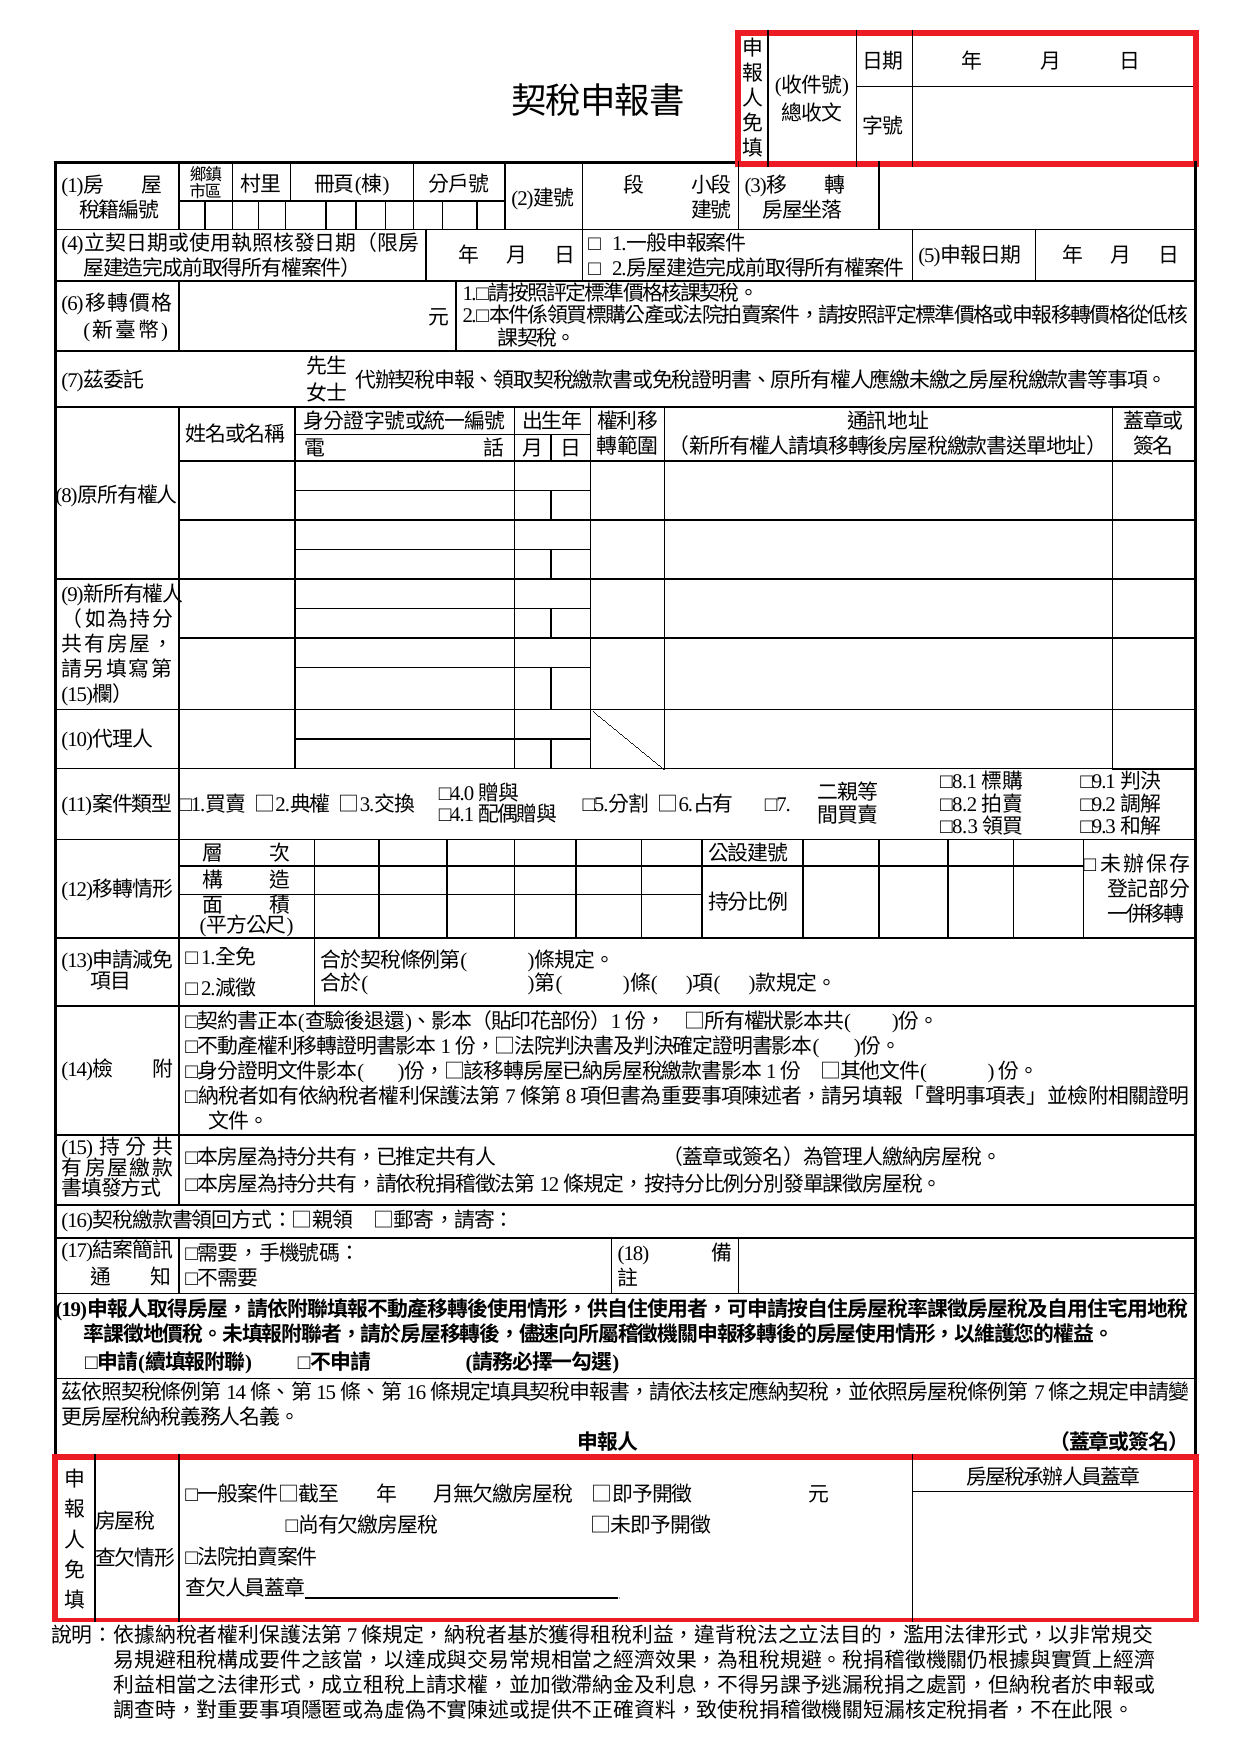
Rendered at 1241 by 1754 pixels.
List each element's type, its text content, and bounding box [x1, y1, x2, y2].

table_cell [448, 840, 514, 865]
table_cell 身分證字號或統一編號 [296, 408, 514, 434]
table_cell [515, 491, 550, 519]
table_cell [949, 867, 1013, 937]
table_cell 房屋稅 查欠情形 [96, 1460, 178, 1618]
table_cell [1113, 710, 1194, 768]
table_cell 出生年 [515, 408, 590, 434]
table_cell 段 小段建號 [583, 164, 738, 228]
table_cell □一般案件□截至 年 月無欠繳房屋稅 □即予開徵 元 □尚有欠繳房屋稅 □未即予開徵 □法院拍賣案件 查欠人員蓋章 [180, 1460, 912, 1618]
table_cell (2)建號 [506, 164, 582, 228]
table_cell (17)結案簡訊 通 知 [57, 1239, 178, 1293]
text 易規避租稅構成要件之該當，以達成與交易常規相當之經濟效果，為租稅規避。稅捐稽徵機關仍根據與實質上經濟 [113, 1647, 1181, 1672]
table_cell [591, 639, 664, 709]
table_cell [180, 521, 294, 578]
table_cell □本房屋為持分共有，已推定共有人 （蓋章或簽名）為管理人繳納房屋稅。 □本房屋為持分共有，請依稅捐稽徵法第12條規定，按持分比例分別發單課徵房屋稅。 [180, 1136, 1194, 1204]
table_cell □1.買賣 □2.典權 □3.交換 [180, 769, 438, 838]
table_cell (5)申報日期 [913, 230, 1035, 280]
table_cell 電 話 [296, 435, 514, 460]
table_cell [880, 867, 947, 937]
table_cell [386, 202, 413, 228]
table_cell [591, 580, 664, 637]
table_cell [296, 710, 514, 738]
table_cell [286, 202, 325, 228]
table_cell 二親等 間買賣 [818, 769, 920, 838]
table_cell □契約書正本(查驗後退還)、影本（貼印花部份）1份， □所有權狀影本共( )份。 □不動產權利移轉證明書影本1份，□法院判決書及判決確定證明書影本( )份。 □身分證明文件影本( )份，□該移轉房屋已納房屋稅繳款書影本1份 □其他文件( ) 份。 □納稅者如有依納稅者權利保護法第7條第8項但書為重要事項陳述者，請另填報「聲明事項表」並檢附相關證明文件。 [180, 1007, 1194, 1134]
table_cell (7)茲委託 [57, 352, 306, 406]
table_cell [296, 521, 514, 549]
table_cell [357, 202, 385, 228]
table_cell 日 [552, 435, 590, 460]
table_cell 合於契稅條例第( )條規定。 合於( )第( )條( )項( )款規定。 [315, 939, 1194, 1005]
table_cell [296, 609, 514, 637]
table_cell 字號 [857, 87, 912, 161]
table_cell [55, 61, 505, 111]
table_cell (13)申請減免 項目 [57, 939, 178, 1005]
table_cell (11)案件類型 [57, 769, 178, 838]
table_cell [552, 491, 590, 519]
table_cell □4.0贈與 □4.1配偶贈與 [439, 769, 582, 838]
table_cell [552, 550, 590, 578]
table_cell 公設建號 [703, 840, 802, 865]
table_cell □8.1標購 □8.2拍賣 □8.3領買 [920, 769, 1043, 838]
table_cell [577, 840, 641, 865]
table_cell [515, 867, 575, 894]
table_cell [642, 840, 701, 865]
table_cell [665, 580, 1112, 637]
table_cell [665, 639, 1112, 709]
text 利益相當之法律形式，成立租稅上請求權，並加徵滯納金及利息，不得另課予逃漏稅捐之處罰，但納稅者於申報或 [113, 1672, 1181, 1697]
table_cell [591, 521, 664, 578]
table_cell [315, 895, 378, 937]
table_cell [552, 668, 590, 709]
table_header 契稅申報書 [505, 30, 735, 161]
table_cell 蓋章或 簽名 [1113, 408, 1194, 460]
table_cell [443, 202, 476, 228]
table_cell [327, 202, 355, 228]
table_cell 年 月 日 [1036, 230, 1194, 280]
table_cell [259, 202, 285, 228]
table_cell [1014, 840, 1083, 865]
table_cell [804, 867, 878, 937]
table_cell 1.□請按照評定標準價格核課契稅。 2.□本件係領買標購公產或法院拍賣案件，請按照評定標準價格或申報移轉價格從低核課契稅。 [457, 282, 1194, 350]
table_cell [380, 895, 446, 937]
table_cell (16)契稅繳款書領回方式：□親領 □郵寄，請寄： [57, 1206, 1194, 1237]
table_cell [180, 639, 294, 709]
table_cell [665, 462, 1112, 519]
table_header (收件號) 總收文 [769, 36, 856, 161]
table_cell 姓名或名稱 [180, 408, 294, 460]
table_cell [1113, 580, 1194, 637]
table_cell [296, 580, 514, 608]
table_cell [380, 867, 446, 894]
table_cell [591, 462, 664, 519]
table_cell [315, 867, 378, 894]
table_cell [180, 202, 204, 228]
table_cell (10)代理人 [57, 710, 178, 768]
table_cell 構 造 [180, 867, 314, 894]
table_cell [665, 710, 1112, 768]
table_cell [296, 668, 514, 709]
table_cell 房屋稅承辦人員蓋章 [913, 1460, 1193, 1491]
table_cell □9.1判決 □9.2調解 □9.3和解 [1043, 769, 1194, 838]
table_cell [804, 840, 878, 865]
table_cell [913, 87, 1193, 161]
table_cell (9)新所有權人 （如為持分共有房屋，請另填寫第(15)欄） [57, 580, 178, 709]
table_cell [448, 867, 514, 894]
table_cell [515, 609, 550, 637]
table_cell [515, 462, 590, 490]
table_cell [414, 202, 442, 228]
table_cell (19)申報人取得房屋，請依附聯填報不動產移轉後使用情形，供自住使用者，可申請按自住房屋稅率課徵房屋稅及自用住宅用地稅率課徵地價稅。未填報附聯者，請於房屋移轉後，儘速向所屬稽徵機關申報移轉後的房屋使用情形，以維護您的權益。 □申請(續填報附聯) □不申請 (請務必擇一勾選) [57, 1294, 1194, 1378]
table_cell [515, 639, 590, 667]
table_cell [296, 740, 514, 768]
table_cell [577, 867, 641, 894]
table_cell [380, 840, 446, 865]
table_cell [642, 895, 701, 937]
table_cell [515, 740, 550, 768]
table_cell 月 [515, 435, 550, 460]
table_cell □7. [738, 769, 818, 838]
table_cell [233, 202, 258, 228]
table_cell [591, 710, 664, 768]
table_cell 元 [180, 282, 455, 350]
table_cell (15)持分共有房屋繳款書填發方式 [57, 1136, 178, 1204]
table_header 日期 [857, 36, 912, 86]
table_cell [642, 867, 701, 894]
table_cell 分戶號 [414, 164, 504, 200]
table_cell [515, 668, 550, 709]
table_header 年 月 日 [913, 36, 1193, 86]
table_cell [515, 710, 590, 738]
table_cell [515, 580, 590, 608]
table_cell 持分比例 [703, 867, 802, 937]
table_header [55, 30, 505, 61]
table_cell 冊頁(棟) [291, 164, 413, 200]
table_cell [1113, 521, 1194, 578]
table_cell □5.分割 □6.占有 [582, 769, 738, 838]
table_cell [665, 521, 1112, 578]
table_cell 年 月 日 [427, 230, 582, 280]
table_cell [515, 895, 575, 937]
table_cell [552, 740, 590, 768]
table_cell 村里 [233, 164, 290, 200]
table_cell [296, 550, 514, 578]
table_cell 面 積 (平方公尺) [180, 895, 314, 937]
table_cell [296, 639, 514, 667]
table_cell [1014, 867, 1083, 937]
table_cell [1113, 462, 1194, 519]
table_cell [296, 462, 514, 490]
table_cell (8)原所有權人 [57, 408, 178, 578]
table_cell [949, 840, 1013, 865]
table_cell 通訊地址 （新所有權人請填移轉後房屋稅繳款書送單地址） [665, 408, 1112, 460]
table_cell (6)移轉價格(新臺幣) [57, 282, 178, 350]
table_cell [296, 491, 514, 519]
table_cell (4)立契日期或使用執照核發日期（限房屋建造完成前取得所有權案件） [57, 230, 425, 280]
table_cell [515, 550, 550, 578]
table_cell □未辦保存登記部分一併移轉 [1084, 840, 1194, 937]
table_cell [315, 840, 378, 865]
table_cell □ 1.全免 □ 2.減徵 [180, 939, 314, 1005]
table_cell [180, 710, 294, 768]
table_cell (12)移轉情形 [57, 840, 178, 937]
table_cell 層 次 [180, 840, 314, 865]
table_cell [739, 1239, 1194, 1293]
table_cell (1)房 屋 稅籍編號 [57, 164, 178, 228]
table_cell 先生 女士 [306, 352, 349, 406]
table_cell [515, 521, 590, 549]
table_cell [515, 840, 575, 865]
table_cell [880, 840, 947, 865]
table_cell (3)移 轉 房屋坐落 [739, 167, 878, 228]
table_cell (14)檢 附 [57, 1007, 178, 1134]
text 調查時，對重要事項隱匿或為虛偽不實陳述或提供不正確資料，致使稅捐稽徵機關短漏核定稅捐者，不在此限。 [113, 1697, 1181, 1722]
table_cell [577, 895, 641, 937]
table_cell 權利移轉範圍 [591, 408, 664, 460]
table_cell 茲依照契稅條例第14條、第15條、第16條規定填具契稅申報書，請依法核定應納契稅，並依照房屋稅條例第7條之規定申請變更房屋稅納稅義務人名義。 申報人 （蓋章或簽名） [57, 1379, 1194, 1454]
table_cell [913, 1492, 1193, 1618]
table_cell [206, 202, 232, 228]
table_cell [552, 609, 590, 637]
table_cell [448, 895, 514, 937]
table_cell 鄉鎮市區 [180, 164, 232, 200]
table_cell 申報人免填 [58, 1460, 94, 1618]
table_cell [180, 462, 294, 519]
table_cell [180, 580, 294, 637]
text 說明：依據納稅者權利保護法第7條規定，納稅者基於獲得租稅利益，違背稅法之立法目的，濫用法律形式，以非常規交 [51, 1622, 1181, 1647]
table_cell (18)備 註 [612, 1239, 738, 1293]
table_cell [478, 202, 504, 228]
table_cell [55, 111, 505, 161]
table_cell [1113, 639, 1194, 709]
table_cell [880, 167, 1194, 228]
table_cell 代辦契稅申報、領取契稅繳款書或免稅證明書、原所有權人應繳未繳之房屋稅繳款書等事項。 [349, 352, 1194, 406]
table_cell 1.一般申報案件 2.房屋建造完成前取得所有權案件 [583, 230, 912, 280]
table_header 申報人免填 [741, 36, 767, 161]
table_cell □需要，手機號碼： □不需要 [180, 1239, 611, 1293]
